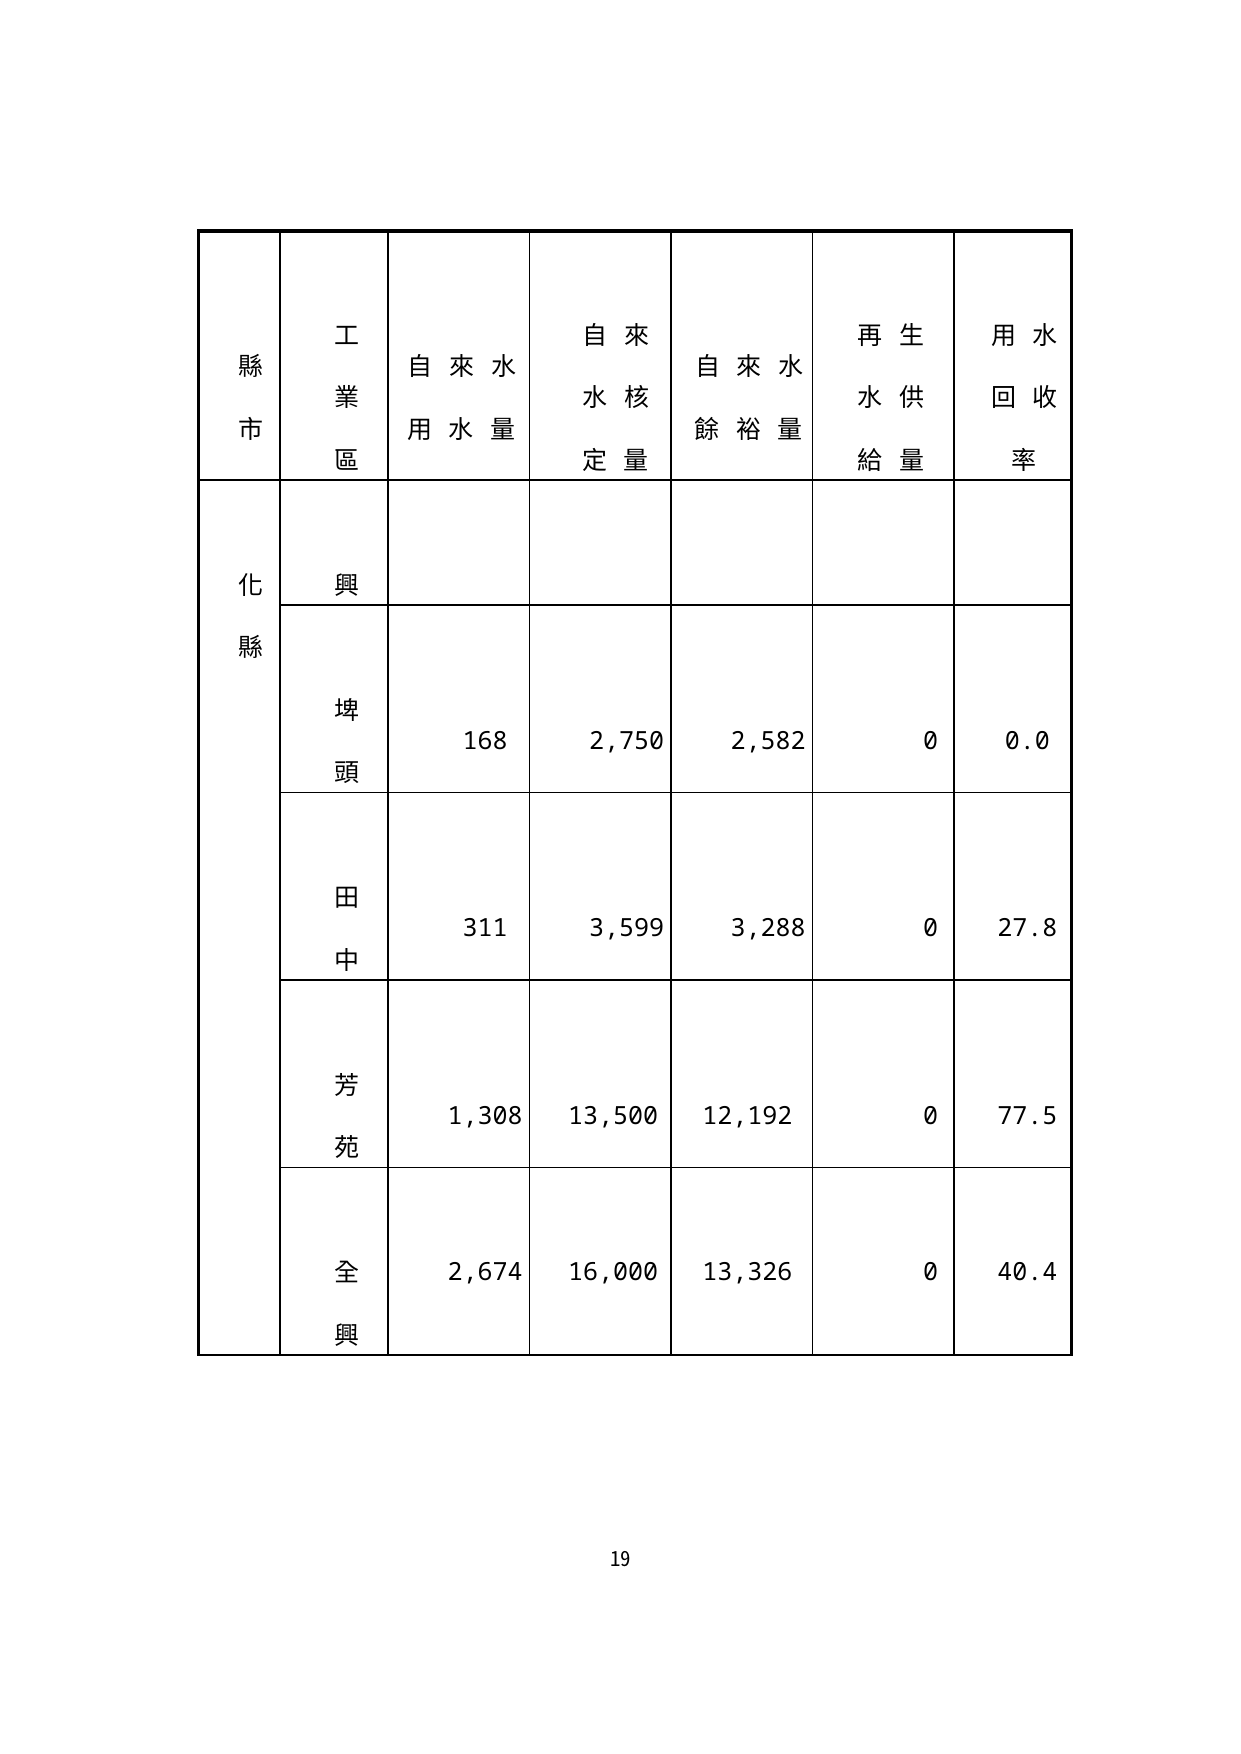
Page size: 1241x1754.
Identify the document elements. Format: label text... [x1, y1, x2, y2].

table_cell 2,750 [530, 606, 670, 792]
table_cell 全興 [281, 1168, 387, 1354]
table_header 縣市 [200, 233, 279, 479]
table_cell 埤頭 [281, 606, 387, 792]
table_cell [389, 481, 529, 604]
table_cell 田中 [281, 793, 387, 979]
table_cell 化縣 [200, 481, 279, 1354]
table_cell [530, 481, 670, 604]
table_cell 2,582 [672, 606, 812, 792]
table_cell 12,192 [672, 981, 812, 1167]
table_header 再生水供給量 [813, 233, 953, 479]
table_header 自來水核定量 [530, 233, 670, 479]
table_cell 16,000 [530, 1168, 670, 1354]
table_header 自來水用水量 [389, 233, 529, 479]
table_cell 0 [813, 606, 953, 792]
table_cell 168 [389, 606, 529, 792]
table_cell [672, 481, 812, 604]
table_cell [813, 481, 953, 604]
table_header 工業區 [281, 233, 387, 479]
table_cell 0.0 [955, 606, 1070, 792]
table_cell 0 [813, 1168, 953, 1354]
table_cell 3,288 [672, 793, 812, 979]
table_cell 2,674 [389, 1168, 529, 1354]
table_cell 40.4 [955, 1168, 1070, 1354]
table_cell 1,308 [389, 981, 529, 1167]
table_cell 芳苑 [281, 981, 387, 1167]
table_cell 13,326 [672, 1168, 812, 1354]
table_header 用水回收率 [955, 233, 1070, 479]
table_cell [955, 481, 1070, 604]
table_cell 3,599 [530, 793, 670, 979]
table_cell 77.5 [955, 981, 1070, 1167]
table_cell 27.8 [955, 793, 1070, 979]
table_header 自來水餘裕量 [672, 233, 812, 479]
table_cell 興 [281, 481, 387, 604]
table_cell 13,500 [530, 981, 670, 1167]
table_cell 311 [389, 793, 529, 979]
table_cell 0 [813, 793, 953, 979]
table_cell 0 [813, 981, 953, 1167]
